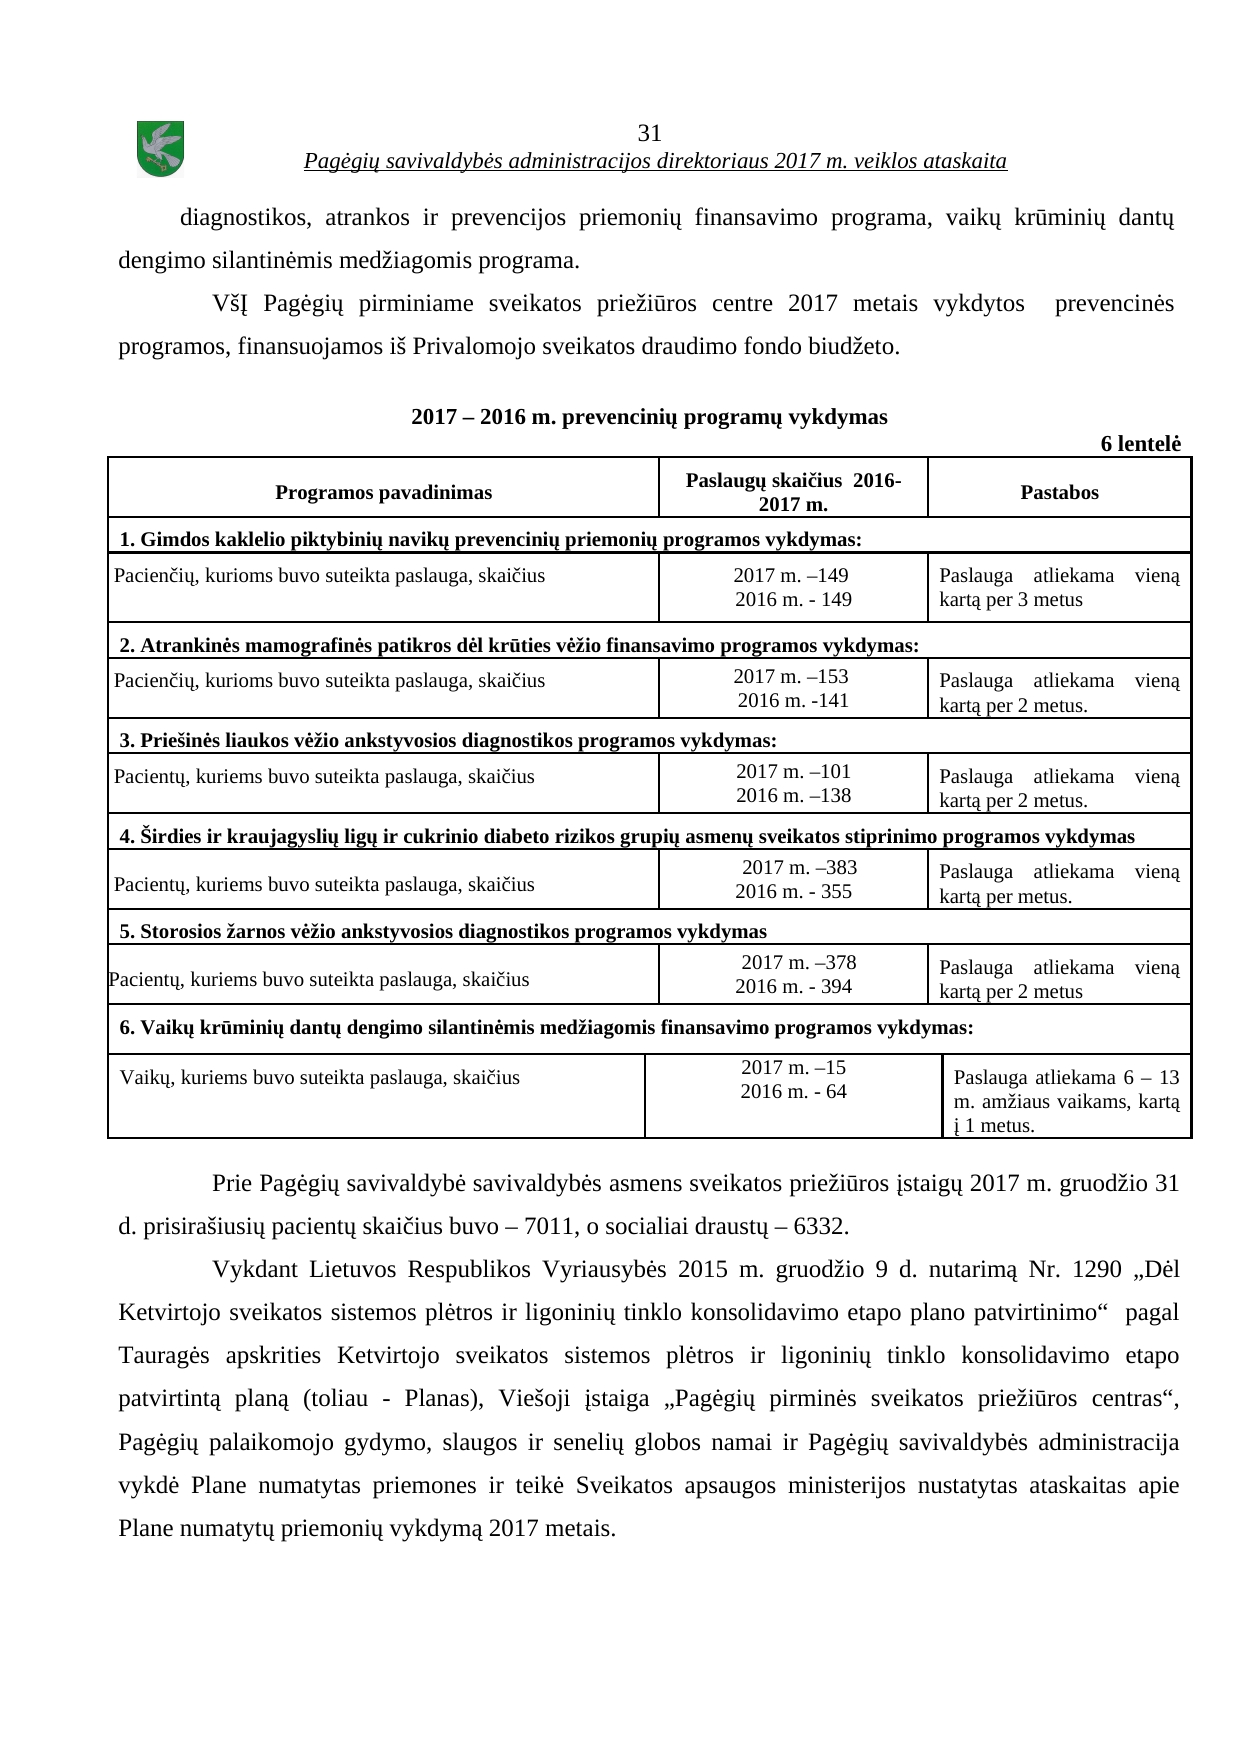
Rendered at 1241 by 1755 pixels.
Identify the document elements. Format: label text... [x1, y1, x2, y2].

table_cell Paslauga atliekama vieną kartą per metus. [929, 850, 1190, 908]
table_cell Pacienčių, kurioms buvo suteikta paslauga, skaičius [109, 659, 658, 717]
table_cell 2017 m. –101 2016 m. –138 [660, 754, 927, 812]
table_cell Pacientų, kuriems buvo suteikta paslauga, skaičius [109, 945, 658, 1003]
table_cell 2. Atrankinės mamografinės patikros dėl krūties vėžio finansavimo programos vykdymas: [109, 623, 1190, 657]
table_cell 2017 m. –149 2016 m. - 149 [660, 554, 927, 621]
table_cell Paslauga atliekama vieną kartą per 2 metus [929, 945, 1190, 1003]
table_cell 6. Vaikų krūminių dantų dengimo silantinėmis medžiagomis finansavimo programos vykdymas: [109, 1005, 1190, 1053]
table_cell 2017 m. –378 2016 m. - 394 [660, 945, 927, 1003]
table_header Pastabos [929, 458, 1190, 516]
table_cell 4. Širdies ir kraujagyslių ligų ir cukrinio diabeto rizikos grupių asmenų sveikatos stiprinimo programos vykdymas [109, 814, 1190, 848]
table_cell 3. Priešinės liaukos vėžio ankstyvosios diagnostikos programos vykdymas: [109, 719, 1190, 752]
table_cell 2017 m. –153 2016 m. -141 [660, 659, 927, 717]
table_cell Pacienčių, kurioms buvo suteikta paslauga, skaičius [109, 554, 658, 621]
text diagnostikos, atrankos ir prevencijos priemonių finansavimo programa, vaikų krūminių dantų dengimo silantinėmis medžiagomis programa. [118, 202, 1175, 274]
table_cell Paslauga atliekama vieną kartą per 2 metus. [929, 754, 1190, 812]
table_cell Vaikų, kuriems buvo suteikta paslauga, skaičius [109, 1055, 644, 1137]
table_header Paslaugų skaičius 2016-2017 m. [660, 458, 927, 516]
table_cell Pacientų, kuriems buvo suteikta paslauga, skaičius [109, 754, 658, 812]
table_cell Paslauga atliekama vieną kartą per 2 metus. [929, 659, 1190, 717]
text 6 lentelė [118, 429, 1181, 456]
text Prie Pagėgių savivaldybė savivaldybės asmens sveikatos priežiūros įstaigų 2017 m. gruodžio 31 d. prisirašiusių pacientų skaičius buvo – 7011, o socialiai draustų – 6332. [118, 1168, 1181, 1240]
table_cell 2017 m. –15 2016 m. - 64 [646, 1055, 941, 1137]
text Vykdant Lietuvos Respublikos Vyriausybės 2015 m. gruodžio 9 d. nutarimą Nr. 1290 „Dėl Ketvirtojo sveikatos sistemos plėtros ir ligoninių tinklo konsolidavimo etapo plano patvirtinimo“ pagal Tauragės apskrities Ketvirtojo sveikatos sistemos plėtros ir ligoninių tinklo konsolidavimo etapo patvirtintą planą (toliau - Planas), Viešoji įstaiga „Pagėgių pirminės sveikatos priežiūros centras“, Pagėgių palaikomojo gydymo, slaugos ir senelių globos namai ir Pagėgių savivaldybės administracija vykdė Plane numatytas priemones ir teikė Sveikatos apsaugos ministerijos nustatytas ataskaitas apie Plane numatytų priemonių vykdymą 2017 metais. [118, 1254, 1181, 1542]
table_cell 2017 m. –383 2016 m. - 355 [660, 850, 927, 908]
table_cell Pacientų, kuriems buvo suteikta paslauga, skaičius [109, 850, 658, 908]
table_cell Paslauga atliekama 6 – 13 m. amžiaus vaikams, kartą į 1 metus. [944, 1055, 1190, 1137]
text 2017 – 2016 m. prevencinių programų vykdymas [118, 403, 1181, 429]
table_cell 5. Storosios žarnos vėžio ankstyvosios diagnostikos programos vykdymas [109, 910, 1190, 943]
table_cell 1. Gimdos kaklelio piktybinių navikų prevencinių priemonių programos vykdymas: [109, 518, 1190, 551]
text VšĮ Pagėgių pirminiame sveikatos priežiūros centre 2017 metais vykdytos prevencinės programos, finansuojamos iš Privalomojo sveikatos draudimo fondo biudžeto. [118, 288, 1175, 360]
table_header Programos pavadinimas [109, 458, 658, 516]
table_cell Paslauga atliekama vieną kartą per 3 metus [929, 554, 1190, 621]
